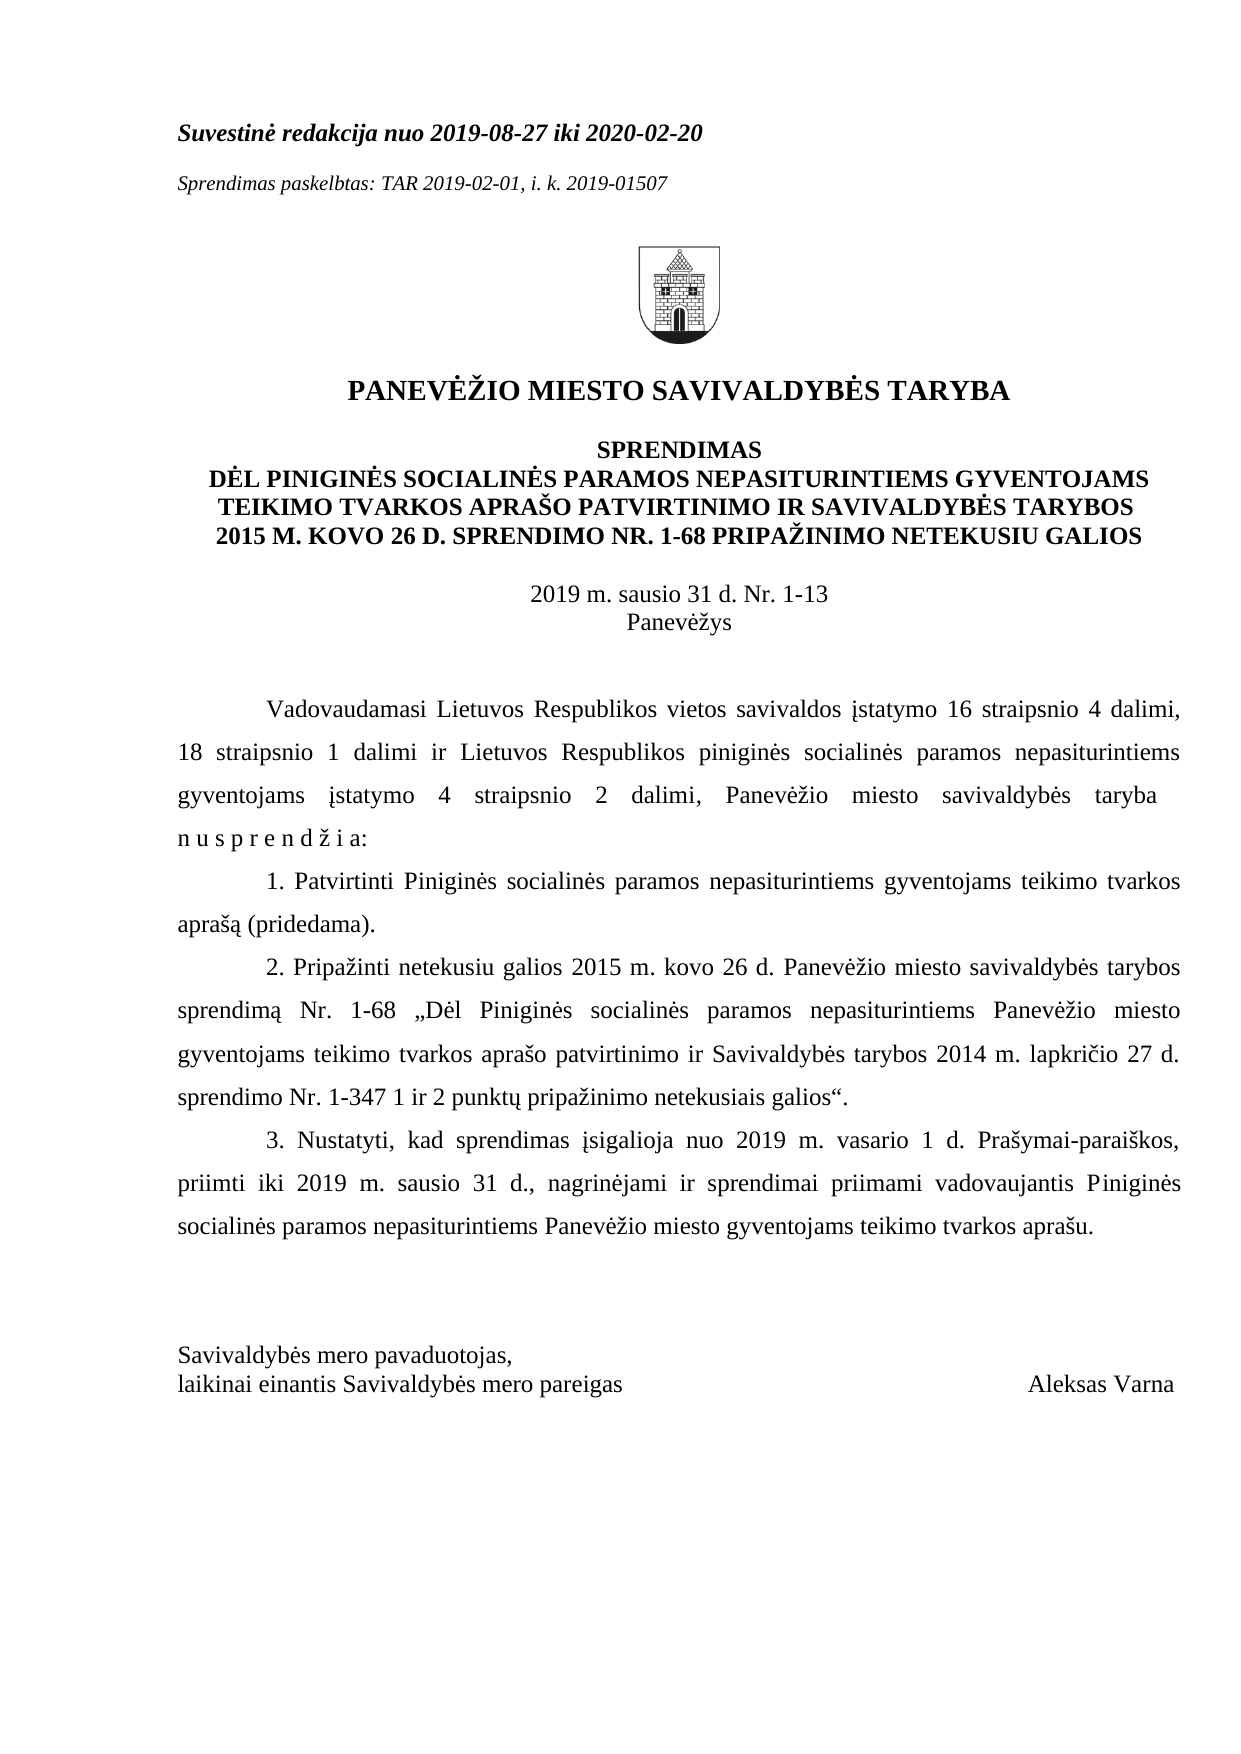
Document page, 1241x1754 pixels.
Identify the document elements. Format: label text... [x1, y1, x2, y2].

text laikinai einantis Savivaldybės mero pareigas Aleksas Varna [177, 1369, 1181, 1398]
text DĖL PINIGINĖS SOCIALINĖS PARAMOS NEPASITURINTIEMS GYVENTOJAMS TEIKIMO TVARKOS APRAŠO PATVIRTINIMO IR SAVIVALDYBĖS TARYBOS [177, 464, 1181, 521]
text SPRENDIMAS [177, 435, 1181, 464]
text Panevėžys [177, 607, 1181, 636]
text Suvestinė redakcija nuo 2019-08-27 iki 2020-02-20 [177, 118, 1181, 147]
text PANEVĖŽIO MIESTO SAVIVALDYBĖS TARYBA [177, 373, 1181, 406]
text 2015 M. KOVO 26 D. SPRENDIMO NR. 1-68 PRIPAŽINIMO NETEKUSIU GALIOS [177, 521, 1181, 550]
text Sprendimas paskelbtas: TAR 2019-02-01, i. k. 2019-01507 [177, 171, 1181, 195]
text Savivaldybės mero pavaduotojas, [177, 1341, 1181, 1369]
text 2019 m. sausio 31 d. Nr. 1-13 [177, 579, 1181, 607]
text 2. Pripažinti netekusiu galios 2015 m. kovo 26 d. Panevėžio miesto savivaldybės tarybos sprendimą Nr. 1-68 „Dėl Piniginės socialinės paramos nepasiturintiems Panevėžio miesto gyventojams teikimo tvarkos aprašo patvirtinimo ir Savivaldybės tarybos 2014 m. lapkričio 27 d. sprendimo Nr. 1-347 1 ir 2 punktų pripažinimo netekusiais galios“. [177, 952, 1181, 1111]
text 3. Nustatyti, kad sprendimas įsigalioja nuo 2019 m. vasario 1 d. Prašymai-paraiškos, priimti iki 2019 m. sausio 31 d., nagrinėjami ir sprendimai priimami vadovaujantis Piniginės socialinės paramos nepasiturintiems Panevėžio miesto gyventojams teikimo tvarkos aprašu. [177, 1125, 1181, 1240]
text 1. Patvirtinti Piniginės socialinės paramos nepasiturintiems gyventojams teikimo tvarkos aprašą (pridedama). [177, 866, 1181, 938]
text Vadovaudamasi Lietuvos Respublikos vietos savivaldos įstatymo 16 straipsnio 4 dalimi, 18 straipsnio 1 dalimi ir Lietuvos Respublikos piniginės socialinės paramos nepasiturintiems gyventojams įstatymo 4 straipsnio 2 dalimi, Panevėžio miesto savivaldybės taryba n u s p r e n d ž i a: [177, 694, 1181, 852]
